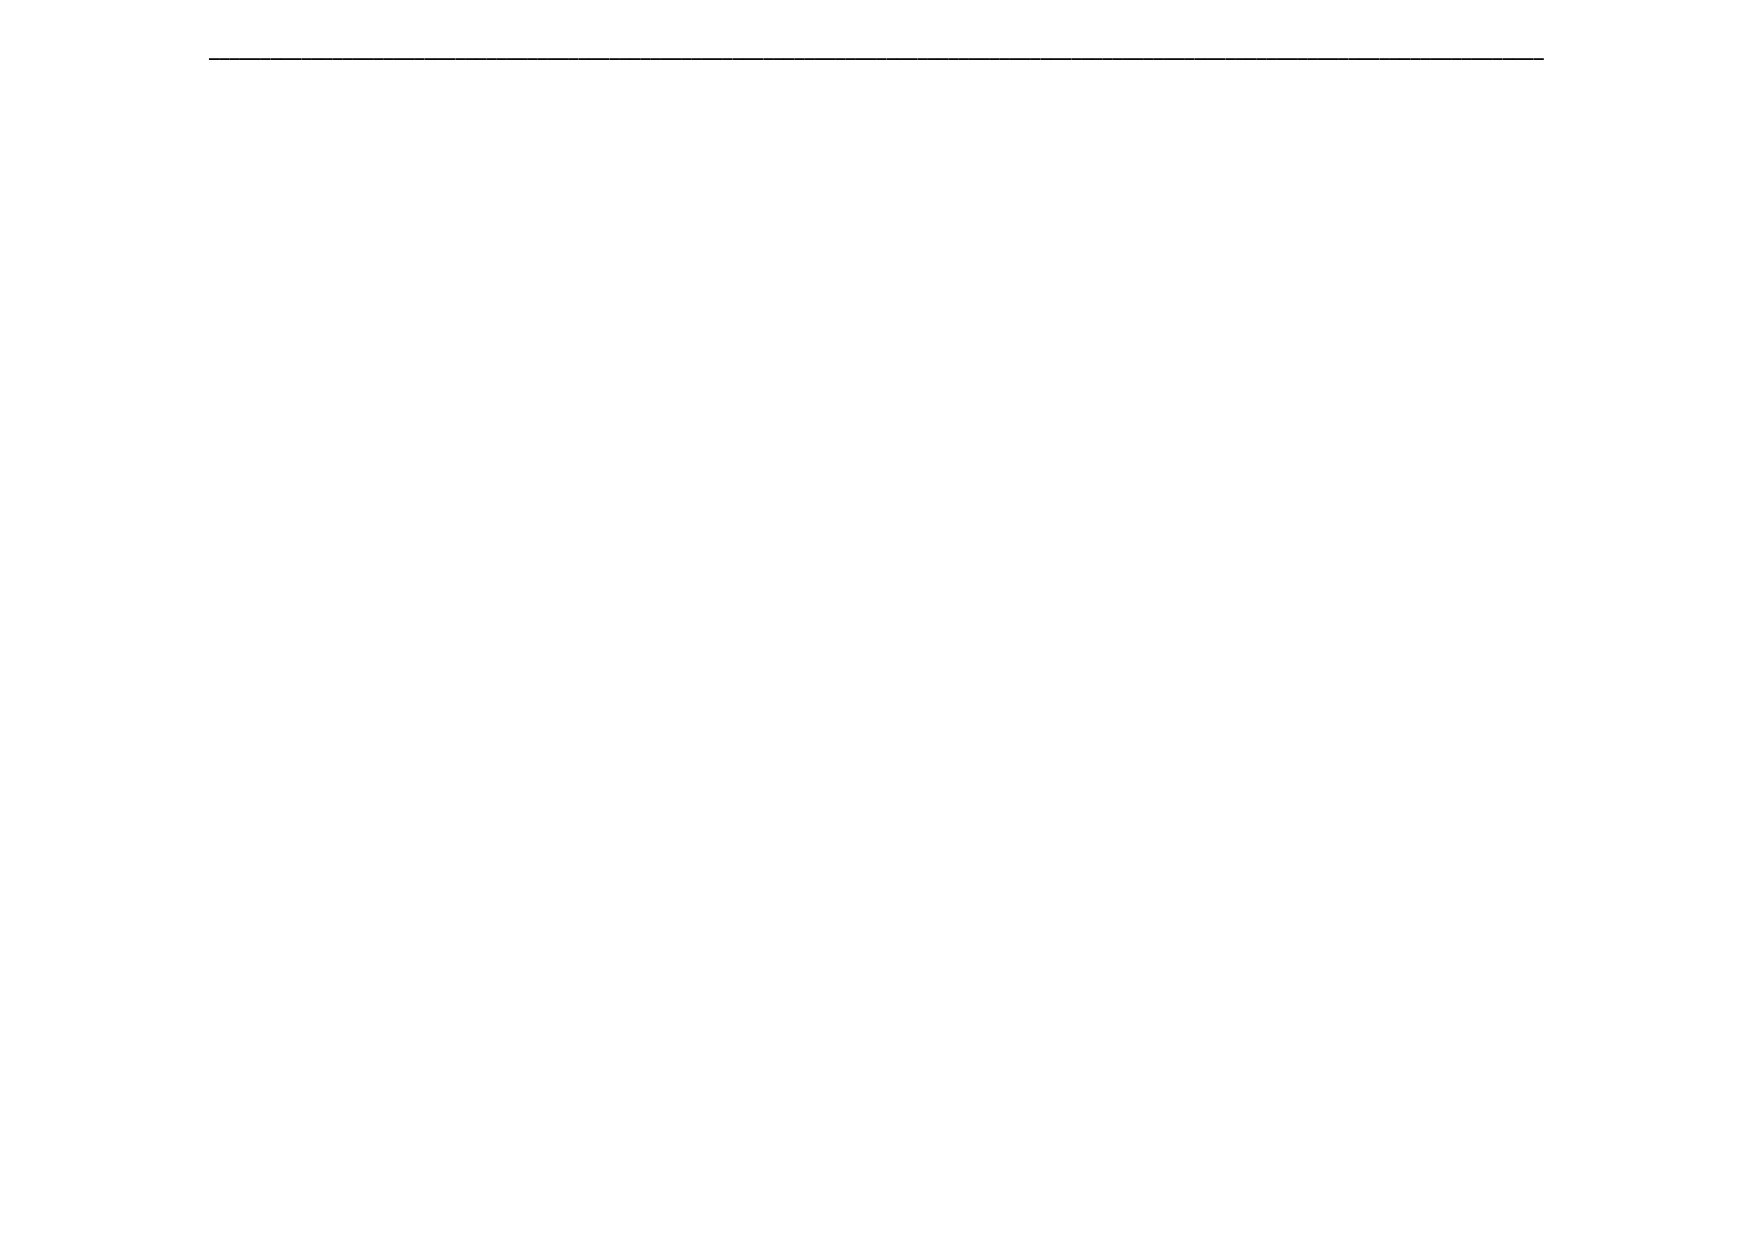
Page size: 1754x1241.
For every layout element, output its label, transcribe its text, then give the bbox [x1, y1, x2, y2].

text __________________________________________________________________________________________________________________________________ [59, 29, 1695, 63]
